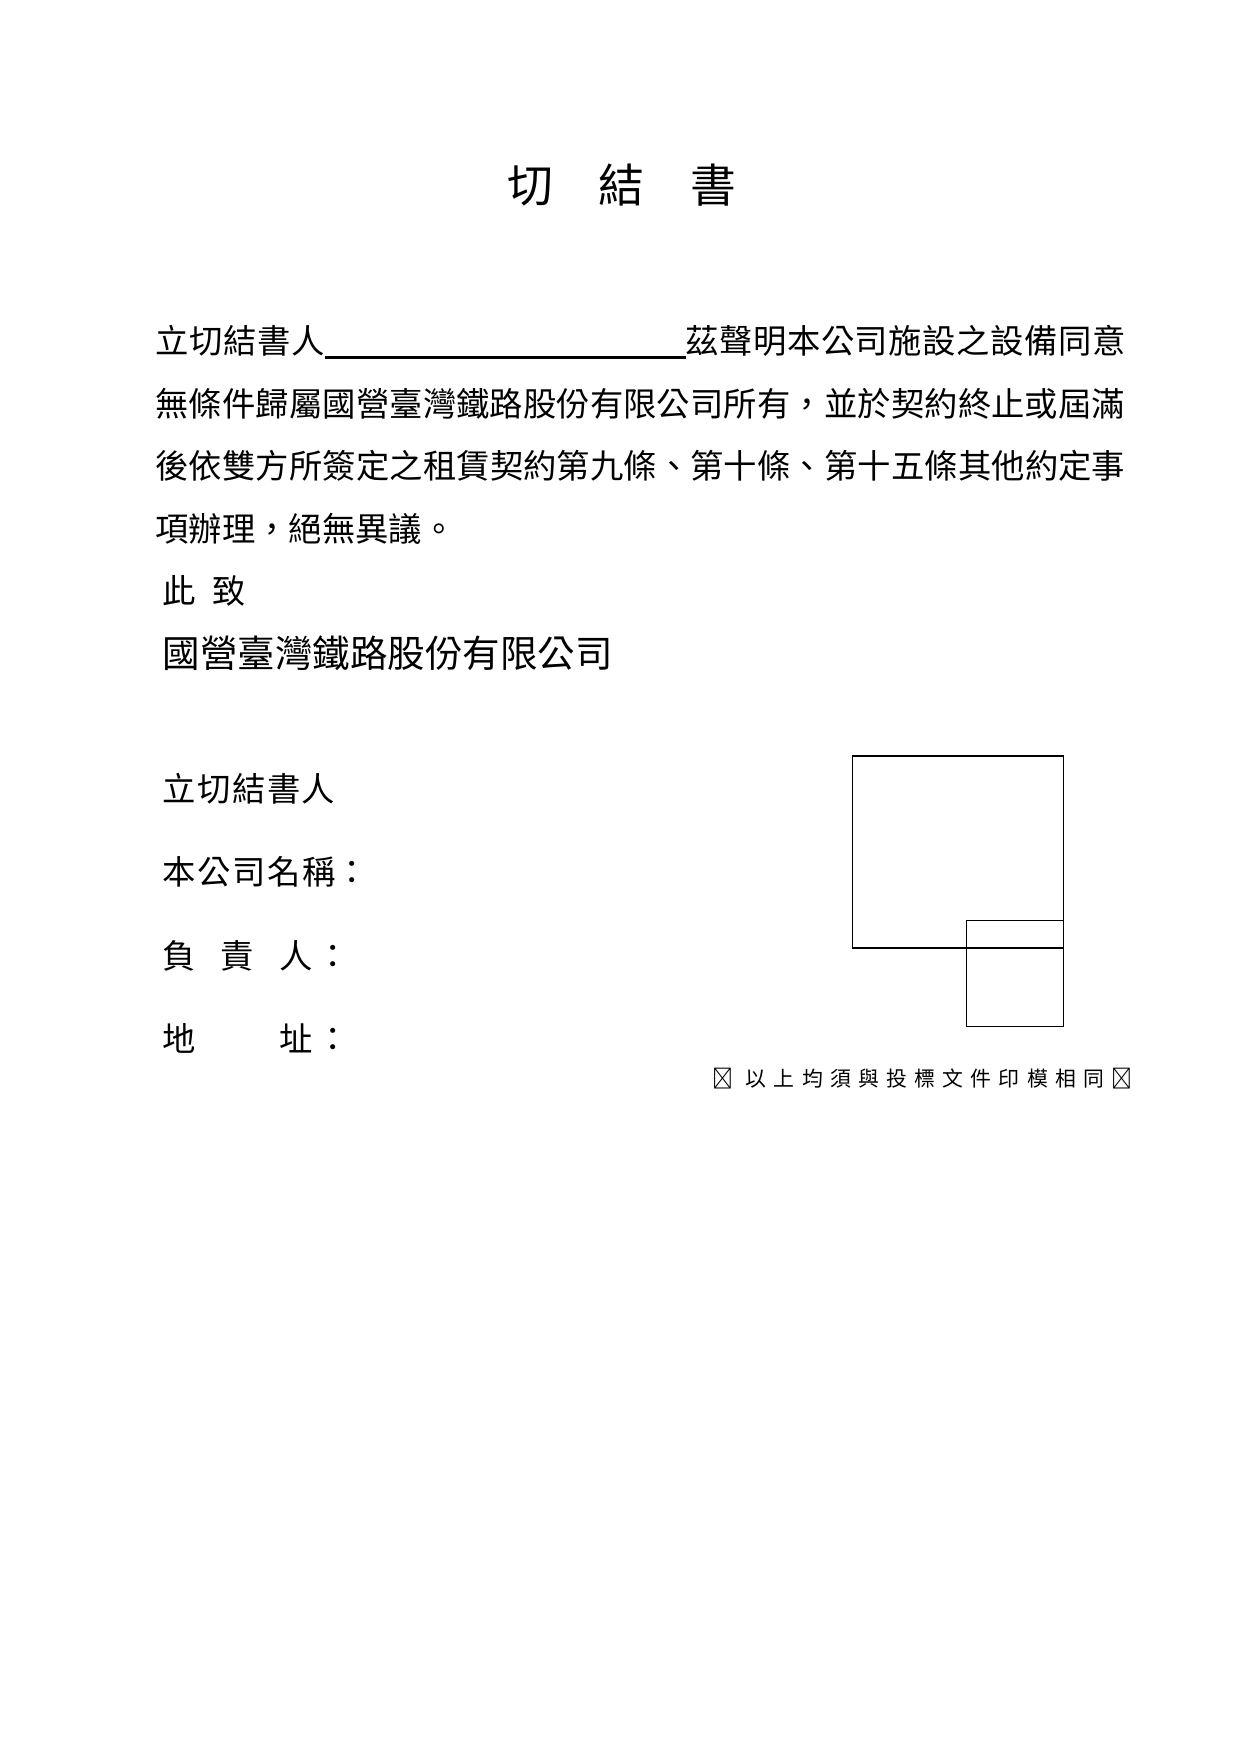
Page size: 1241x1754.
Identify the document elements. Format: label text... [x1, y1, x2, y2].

text [967, 949, 1063, 974]
text [1064, 912, 1125, 974]
text 切 結 書 [118, 110, 1125, 235]
text 立切結書人 [162, 745, 1125, 808]
text [853, 912, 1063, 947]
text 負 責 人： [162, 912, 966, 974]
text 本公司名稱： [162, 829, 852, 891]
text [853, 829, 1063, 891]
text 立切結書人 茲聲明本公司施設之設備同意無條件歸屬國營臺灣鐵路股份有限公司所有，並於契約終止或屆滿後依雙方所簽定之租賃契約第九條、第十條、第十五條其他約定事項辦理，絕無異議。 [155, 297, 1125, 547]
text 地 址： [162, 995, 1125, 1058]
text 此 致 [162, 547, 1125, 610]
text [1064, 829, 1125, 891]
text 國營臺灣鐵路股份有限公司 [162, 610, 1125, 672]
